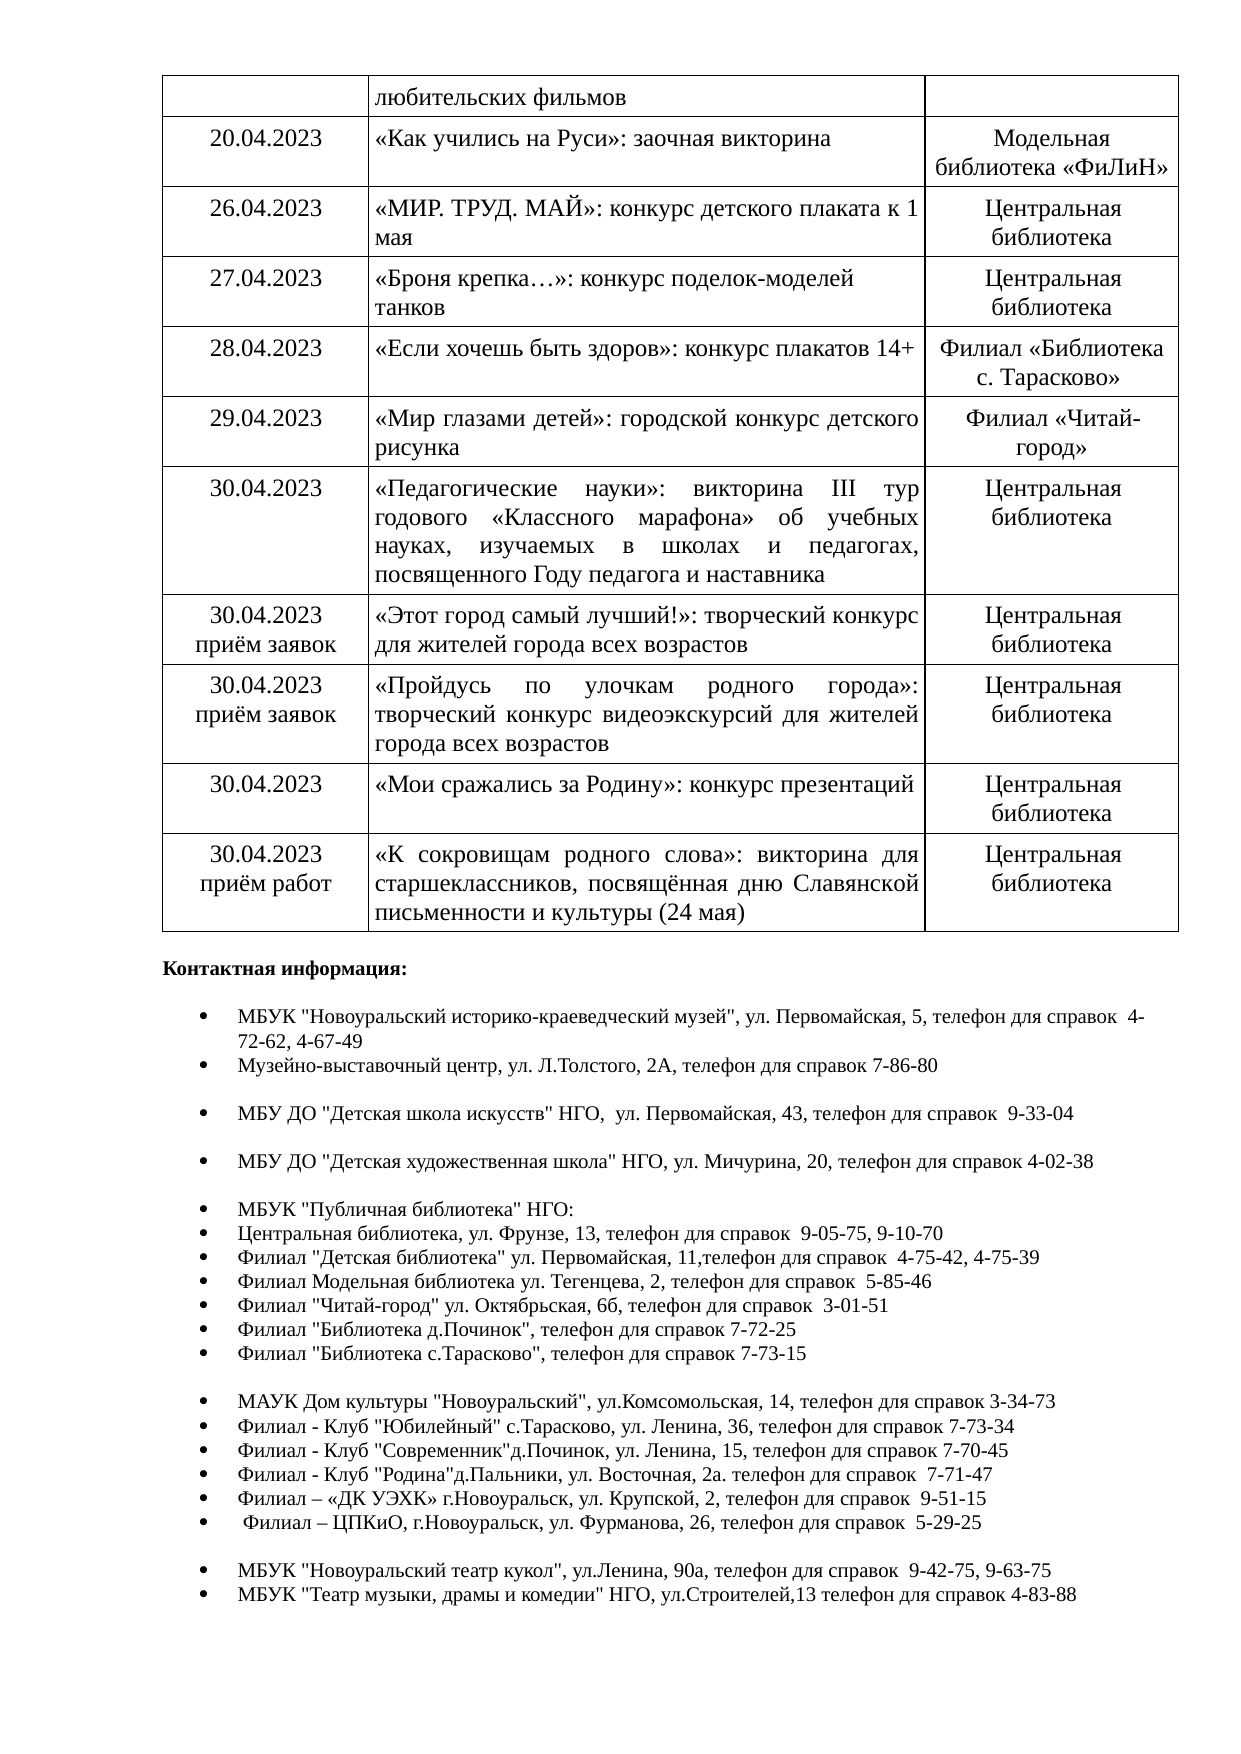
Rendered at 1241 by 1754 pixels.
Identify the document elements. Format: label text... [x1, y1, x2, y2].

list МБУК "Публичная библиотека" НГО: [200, 1197, 1167, 1221]
list МБУК "Новоуральский театр кукол", ул.Ленина, 90а, телефон для справок 9-42-75, 9-63-75 [200, 1558, 1167, 1582]
table_cell 28.04.2023 [163, 327, 368, 396]
table_cell 30.04.2023 приём заявок [163, 595, 368, 664]
table_cell 30.04.2023 [163, 764, 368, 832]
list Центральная библиотека, ул. Фрунзе, 13, телефон для справок 9-05-75, 9-10-70 [200, 1221, 1167, 1245]
table_cell Центральная библиотека [926, 257, 1178, 326]
table_cell «Мои сражались за Родину»: конкурс презентаций [369, 764, 924, 832]
list МБУ ДО "Детская художественная школа" НГО, ул. Мичурина, 20, телефон для справок 4-02-38 [200, 1149, 1167, 1173]
table_cell [163, 76, 368, 116]
table_cell «К сокровищам родного слова»: викторина для старшеклассников, посвящённая дню Славянской письменности и культуры (24 мая) [369, 834, 924, 931]
table_cell 30.04.2023 [163, 467, 368, 594]
list Филиал "Читай-город" ул. Октябрьская, 6б, телефон для справок 3-01-51 [200, 1293, 1167, 1317]
list Филиал "Библиотека с.Тарасково", телефон для справок 7-73-15 [200, 1341, 1167, 1365]
table_cell «Педагогические науки»: викторина III тур годового «Классного марафона» об учебных науках, изучаемых в школах и педагогах, посвященного Году педагога и наставника [369, 467, 924, 594]
list МБУ ДО "Детская школа искусств" НГО, ул. Первомайская, 43, телефон для справок 9-33-04 [200, 1101, 1167, 1125]
list Филиал – «ДК УЭХК» г.Новоуральск, ул. Крупской, 2, телефон для справок 9-51-15 [200, 1486, 1167, 1510]
table_cell [926, 76, 1178, 116]
list Филиал - Клуб "Юбилейный" с.Тарасково, ул. Ленина, 36, телефон для справок 7-73-34 [200, 1413, 1167, 1438]
list Филиал - Клуб "Современник"д.Починок, ул. Ленина, 15, телефон для справок 7-70-45 [200, 1438, 1167, 1462]
table_cell Центральная библиотека [926, 834, 1178, 931]
table_cell Центральная библиотека [926, 764, 1178, 832]
list Филиал - Клуб "Родина"д.Пальники, ул. Восточная, 2а. телефон для справок 7-71-47 [200, 1462, 1167, 1486]
list Музейно-выставочный центр, ул. Л.Толстого, 2А, телефон для справок 7-86-80 [200, 1053, 1167, 1077]
table_cell «Этот город самый лучший!»: творческий конкурс для жителей города всех возрастов [369, 595, 924, 664]
table_cell «Если хочешь быть здоров»: конкурс плакатов 14+ [369, 327, 924, 396]
table_cell «Как учились на Руси»: заочная викторина [369, 117, 924, 186]
table_cell Центральная библиотека [926, 187, 1178, 256]
table_cell 27.04.2023 [163, 257, 368, 326]
table_cell Центральная библиотека [926, 467, 1178, 594]
list Филиал – ЦПКиО, г.Новоуральск, ул. Фурманова, 26, телефон для справок 5-29-25 [200, 1510, 1167, 1534]
table_cell «Броня крепка…»: конкурс поделок-моделей танков [369, 257, 924, 326]
table_cell Центральная библиотека [926, 595, 1178, 664]
table_cell Филиал «Читай-город» [926, 397, 1178, 466]
table_cell 30.04.2023 приём работ [163, 834, 368, 931]
table_cell «Пройдусь по улочкам родного города»: творческий конкурс видеоэкскурсий для жителей города всех возрастов [369, 665, 924, 762]
table_cell 29.04.2023 [163, 397, 368, 466]
text Контактная информация: [162, 956, 1167, 980]
list МАУК Дом культуры "Новоуральский", ул.Комсомольская, 14, телефон для справок 3-34-73 [200, 1389, 1167, 1413]
table_cell Центральная библиотека [926, 665, 1178, 762]
list Филиал "Библиотека д.Починок", телефон для справок 7-72-25 [200, 1317, 1167, 1341]
table_cell 26.04.2023 [163, 187, 368, 256]
table_cell любительских фильмов [369, 76, 924, 116]
table_cell Филиал «Библиотека с. Тарасково» [926, 327, 1178, 396]
table_cell «Мир глазами детей»: городской конкурс детского рисунка [369, 397, 924, 466]
table_cell 30.04.2023 приём заявок [163, 665, 368, 762]
list МБУК "Театр музыки, драмы и комедии" НГО, ул.Строителей,13 телефон для справок 4-83-88 [200, 1582, 1167, 1606]
list МБУК "Новоуральский историко-краеведческий музей", ул. Первомайская, 5, телефон для справок 4-72-62, 4-67-49 [200, 1004, 1167, 1053]
table_cell 20.04.2023 [163, 117, 368, 186]
table_cell «МИР. ТРУД. МАЙ»: конкурс детского плаката к 1 мая [369, 187, 924, 256]
list Филиал Модельная библиотека ул. Тегенцева, 2, телефон для справок 5-85-46 [200, 1269, 1167, 1293]
table_cell Модельная библиотека «ФиЛиН» [926, 117, 1178, 186]
list Филиал "Детская библиотека" ул. Первомайская, 11,телефон для справок 4-75-42, 4-75-39 [200, 1245, 1167, 1269]
